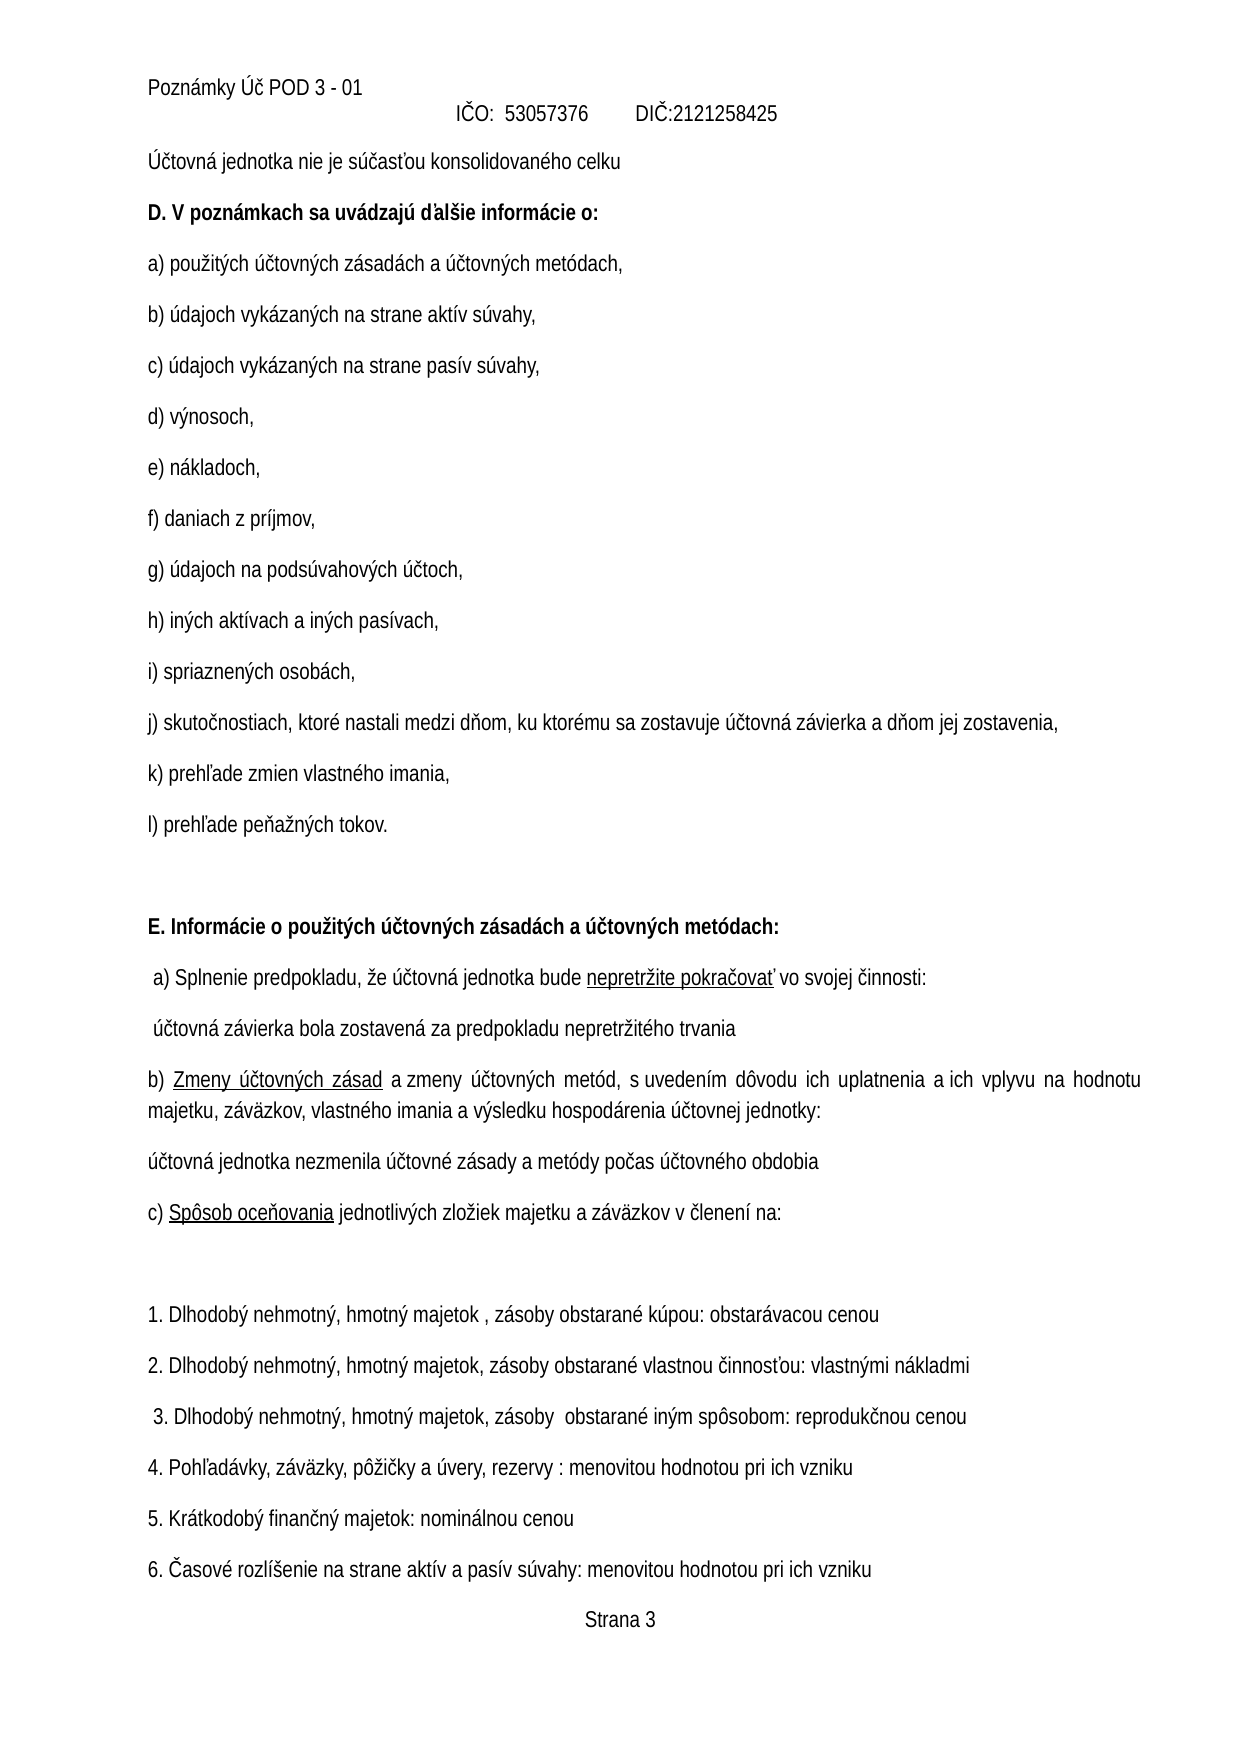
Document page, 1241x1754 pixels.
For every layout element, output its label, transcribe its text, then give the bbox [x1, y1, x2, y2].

text účtovná závierka bola zostavená za predpokladu nepretržitého trvania [148, 1015, 1141, 1042]
text D. V poznámkach sa uvádzajú ďalšie informácie o: [148, 199, 1141, 225]
text l) prehľade peňažných tokov. [148, 811, 1141, 838]
text 5. Krátkodobý finančný majetok: nominálnou cenou [148, 1505, 1092, 1531]
text b) Zmeny účtovných zásad a zmeny účtovných metód, s uvedením dôvodu ich uplatnenia a ich vplyvu na hodnotu majetku, záväzkov, vlastného imania a výsledku hospodárenia účtovnej jednotky: [148, 1066, 1141, 1123]
text 3. Dlhodobý nehmotný, hmotný majetok, zásoby obstarané iným spôsobom: reprodukčnou cenou [148, 1403, 1092, 1429]
text c) Spôsob oceňovania jednotlivých zložiek majetku a záväzkov v členení na: [148, 1199, 1141, 1225]
text Účtovná jednotka nie je súčasťou konsolidovaného celku [148, 148, 1141, 174]
text a) Splnenie predpokladu, že účtovná jednotka bude nepretržite pokračovať vo svojej činnosti: [148, 964, 1141, 991]
text E. Informácie o použitých účtovných zásadách a účtovných metódach: [148, 913, 1141, 940]
text f) daniach z príjmov, [148, 505, 1141, 531]
text g) údajoch na podsúvahových účtoch, [148, 556, 1141, 582]
text k) prehľade zmien vlastného imania, [148, 760, 1141, 787]
text e) nákladoch, [148, 454, 1141, 480]
text 4. Pohľadávky, záväzky, pôžičky a úvery, rezervy : menovitou hodnotou pri ich vzniku [148, 1454, 1092, 1480]
text h) iných aktívach a iných pasívach, [148, 607, 1141, 633]
text 2. Dlhodobý nehmotný, hmotný majetok, zásoby obstarané vlastnou činnosťou: vlastnými nákladmi [148, 1352, 1092, 1378]
text d) výnosoch, [148, 403, 1141, 429]
text účtovná jednotka nezmenila účtovné zásady a metódy počas účtovného obdobia [148, 1148, 1141, 1174]
text 6. Časové rozlíšenie na strane aktív a pasív súvahy: menovitou hodnotou pri ich vzniku [148, 1556, 1092, 1582]
text c) údajoch vykázaných na strane pasív súvahy, [148, 352, 1141, 378]
text j) skutočnostiach, ktoré nastali medzi dňom, ku ktorému sa zostavuje účtovná závierka a dňom jej zostavenia, [148, 709, 1141, 736]
text a) použitých účtovných zásadách a účtovných metódach, [148, 250, 1141, 276]
text 1. Dlhodobý nehmotný, hmotný majetok , zásoby obstarané kúpou: obstarávacou cenou [148, 1301, 1092, 1327]
text b) údajoch vykázaných na strane aktív súvahy, [148, 301, 1141, 327]
text i) spriaznených osobách, [148, 658, 1141, 684]
